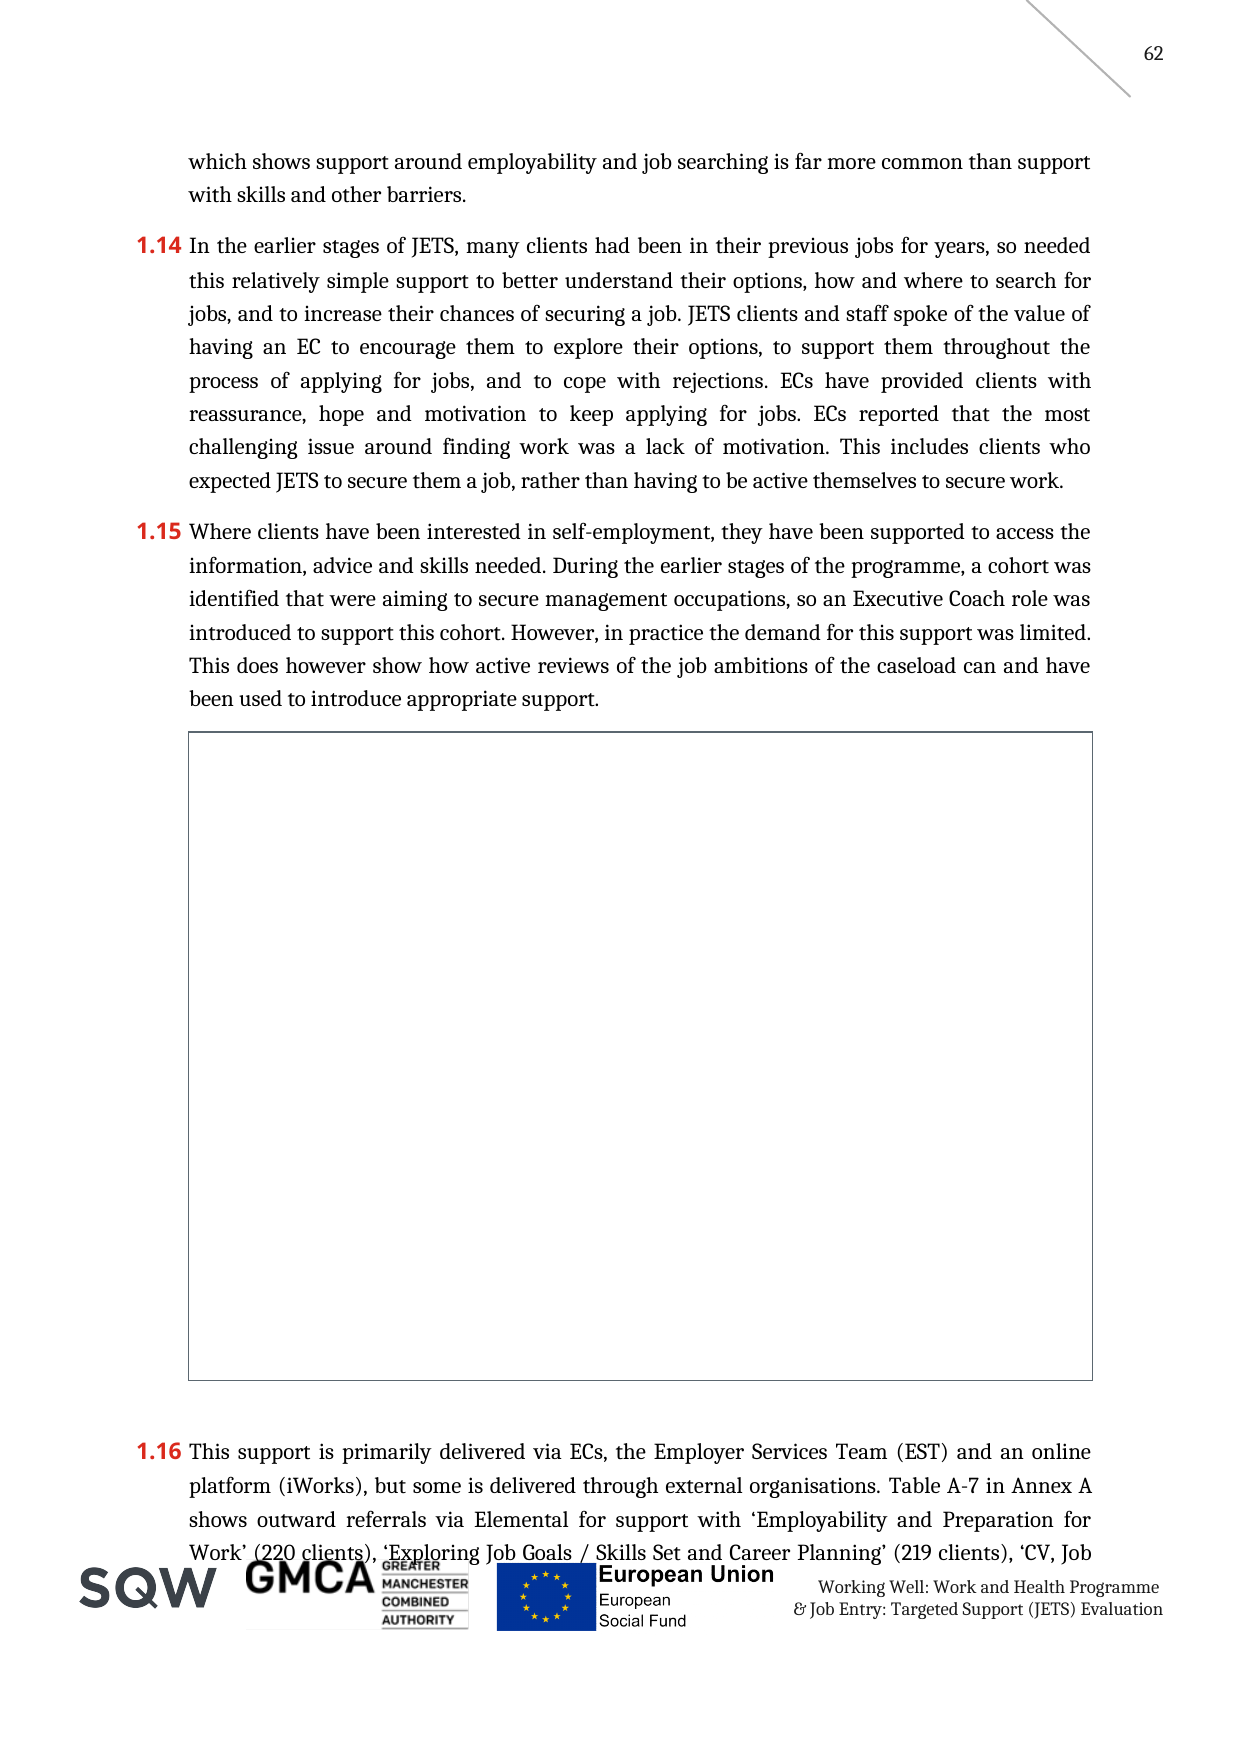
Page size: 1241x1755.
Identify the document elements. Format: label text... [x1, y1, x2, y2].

list This support is primarily delivered via ECs, the Employer Services Team (EST) and an online platform (iWorks), but some is delivered through external organisations. Table A‑7 in Annex A shows outward referrals via Elemental for support with ‘Employability and Preparation for Work’ (220 clients), ‘Exploring Job Goals / Skills Set and Career Planning’ (219 clients), ‘CV, Job [136, 1433, 1093, 1566]
table_header Case Study – Client A Client A’s Community Interest Company, which provided space for people with health conditions to undertake craft activities to improve their wellbeing and tackle social isolation, was forced to close when the pandemic struck. After joining JETS Client A was supported to access a first aid refresher course and then referred onto self-employment support. This enabled him to develop and subsequently act on his business plan. He has since recruited new trustees for his business and sent them on training courses to equip them for their roles. His next step will be to launch a new premises to realise his updated vision for his company. “I already had a business plan, but it wasn’t up to scratch, so we redesigned it with sales and revenue forecasts … My JETS coach was also there for moral support, keeping in touch regularly, asking how we were getting on.” “I’m feeling much more positive about the business now everything is moving forward … I would recommend JETS without a doubt. Ingeus treat you like a human being and they want to get things done right, rather than just saying take any job you’re qualified for.” [189, 733, 1092, 1380]
list which shows support around employability and job searching is far more common than support with skills and other barriers. [136, 142, 1093, 208]
list Where clients have been interested in self-employment, they have been supported to access the information, advice and skills needed. During the earlier stages of the programme, a cohort was identified that were aiming to secure management occupations, so an Executive Coach role was introduced to support this cohort. However, in practice the demand for this support was limited. This does however show how active reviews of the job ambitions of the caseload can and have been used to introduce appropriate support. [136, 513, 1093, 713]
list In the earlier stages of JETS, many clients had been in their previous jobs for years, so needed this relatively simple support to better understand their options, how and where to search for jobs, and to increase their chances of securing a job. JETS clients and staff spoke of the value of having an EC to encourage them to explore their options, to support them throughout the process of applying for jobs, and to cope with rejections. ECs have provided clients with reassurance, hope and motivation to keep applying for jobs. ECs reported that the most challenging issue around finding work was a lack of motivation. This includes clients who expected JETS to secure them a job, rather than having to be active themselves to secure work. [136, 227, 1093, 494]
